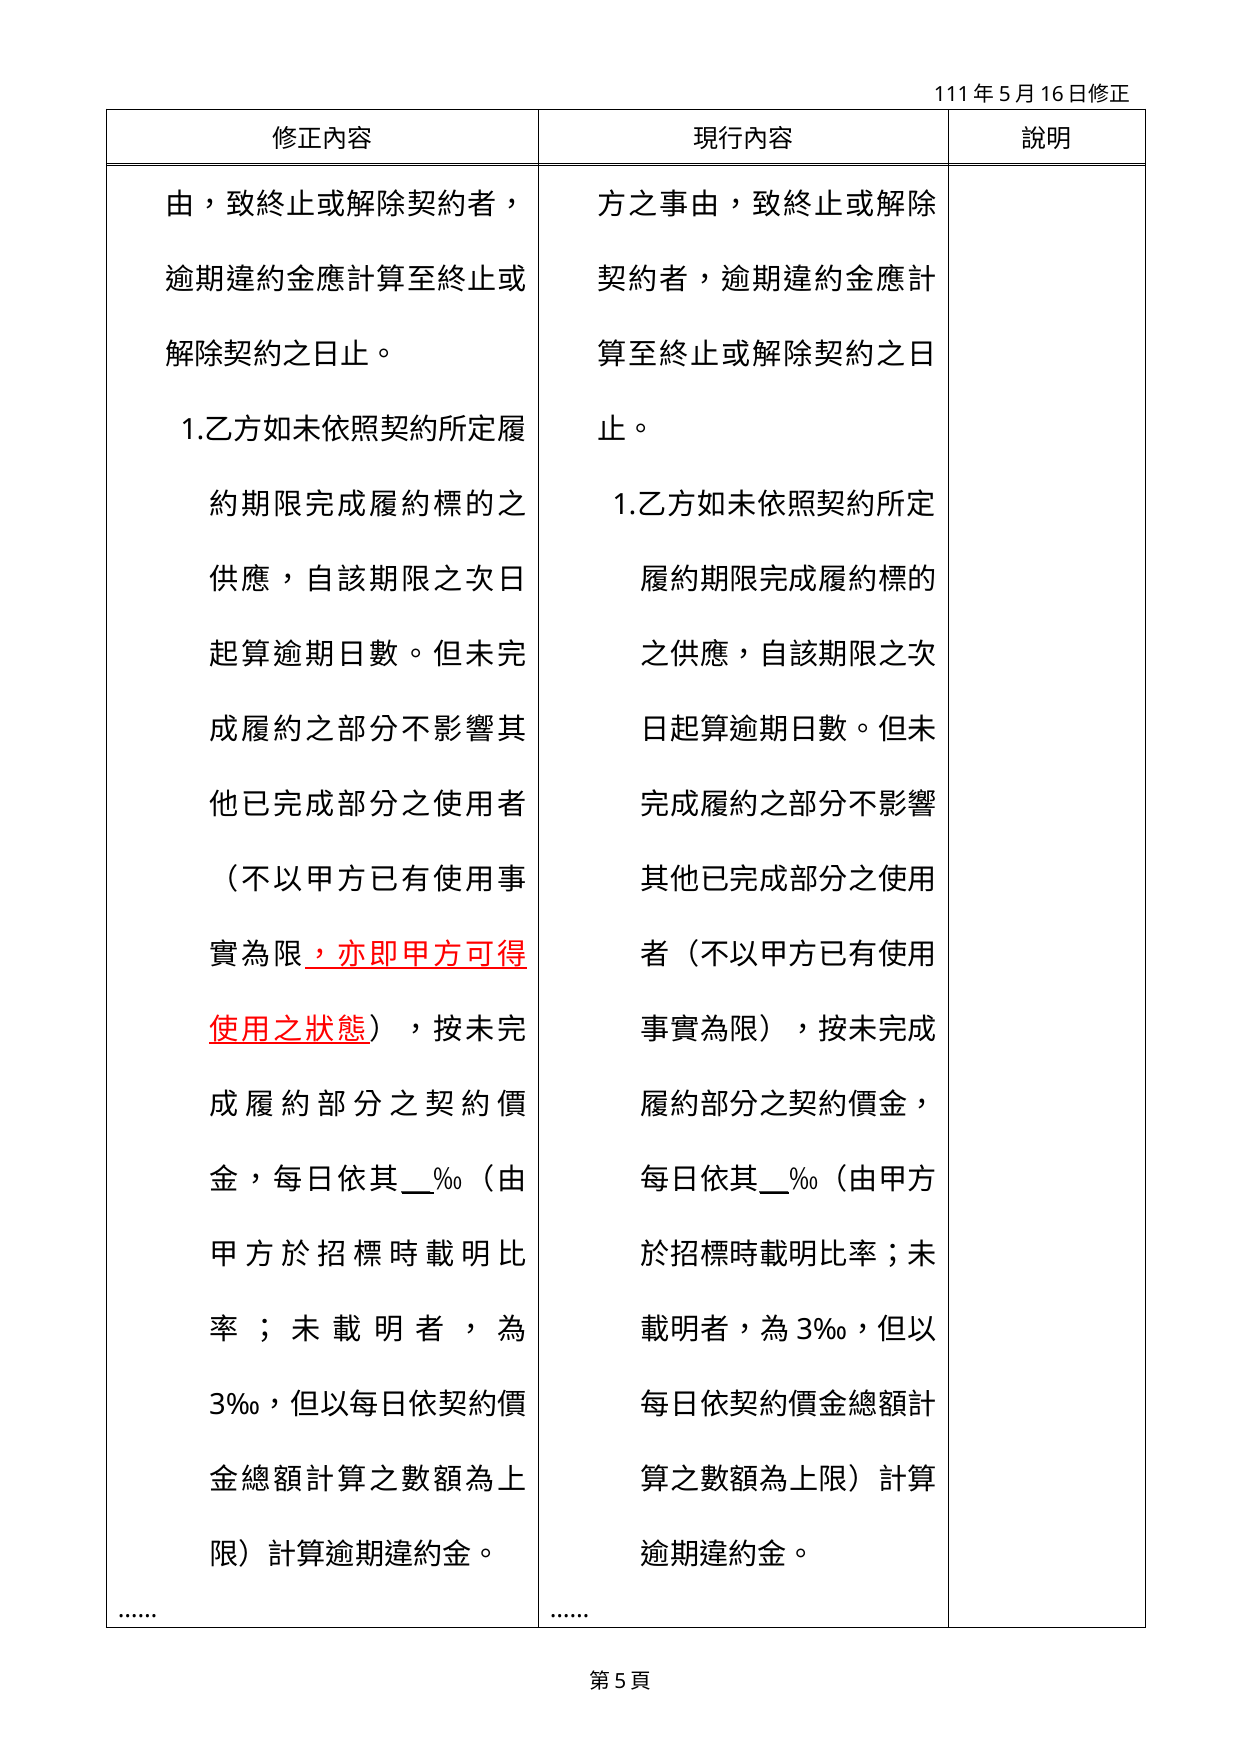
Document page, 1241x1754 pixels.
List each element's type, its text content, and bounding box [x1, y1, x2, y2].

table_header 現行內容 [539, 110, 948, 163]
table_cell 第十四條 遲延履約 …… (一)逾期違約金，以日為單位，按逾期日曆天數，每日依契約價金總額＿‰（由甲方於招標時載明比率；未載明者，為1‰）計算逾期違約金。因可歸責於乙方之事由，致終止或解除契約者，逾期違約金應計算至終止或解除契約之日止。 1.乙方如未依照契約所定履約期限完成履約標的之供應，自該期限之次日起算逾期日數。但未完成履約之部分不影響其他已完成部分之使用者（不以甲方已有使用事實為限，亦即甲方可得使用之狀態），按未完成履約部分之契約價金，每日依其＿‰（由甲方於招標時載明比率；未載明者，為3‰，但以每日依契約價金總額計算之數額為上限）計算逾期違約金。 …… [107, 166, 538, 1627]
table_cell 第十四條 遲延履約 …… (一)逾期違約金，以日為單位，按逾期日曆天數，每日依契約價金總額＿‰（由甲方於招標時載明比率；未載明者，為1‰）計算逾期違約金。因可歸責於乙方之事由，致終止或解除契約者，逾期違約金應計算至終止或解除契約之日止。 1.乙方如未依照契約所定履約期限完成履約標的之供應，自該期限之次日起算逾期日數。但未完成履約之部分不影響其他已完成部分之使用者（不以甲方已有使用事實為限），按未完成履約部分之契約價金，每日依其＿‰（由甲方於招標時載明比率；未載明者，為3‰，但以每日依契約價金總額計算之數額為上限）計算逾期違約金。 …… [539, 166, 948, 1627]
table_cell [949, 166, 1145, 1627]
table_header 說明 [949, 110, 1145, 163]
table_header 修正內容 [107, 110, 538, 163]
